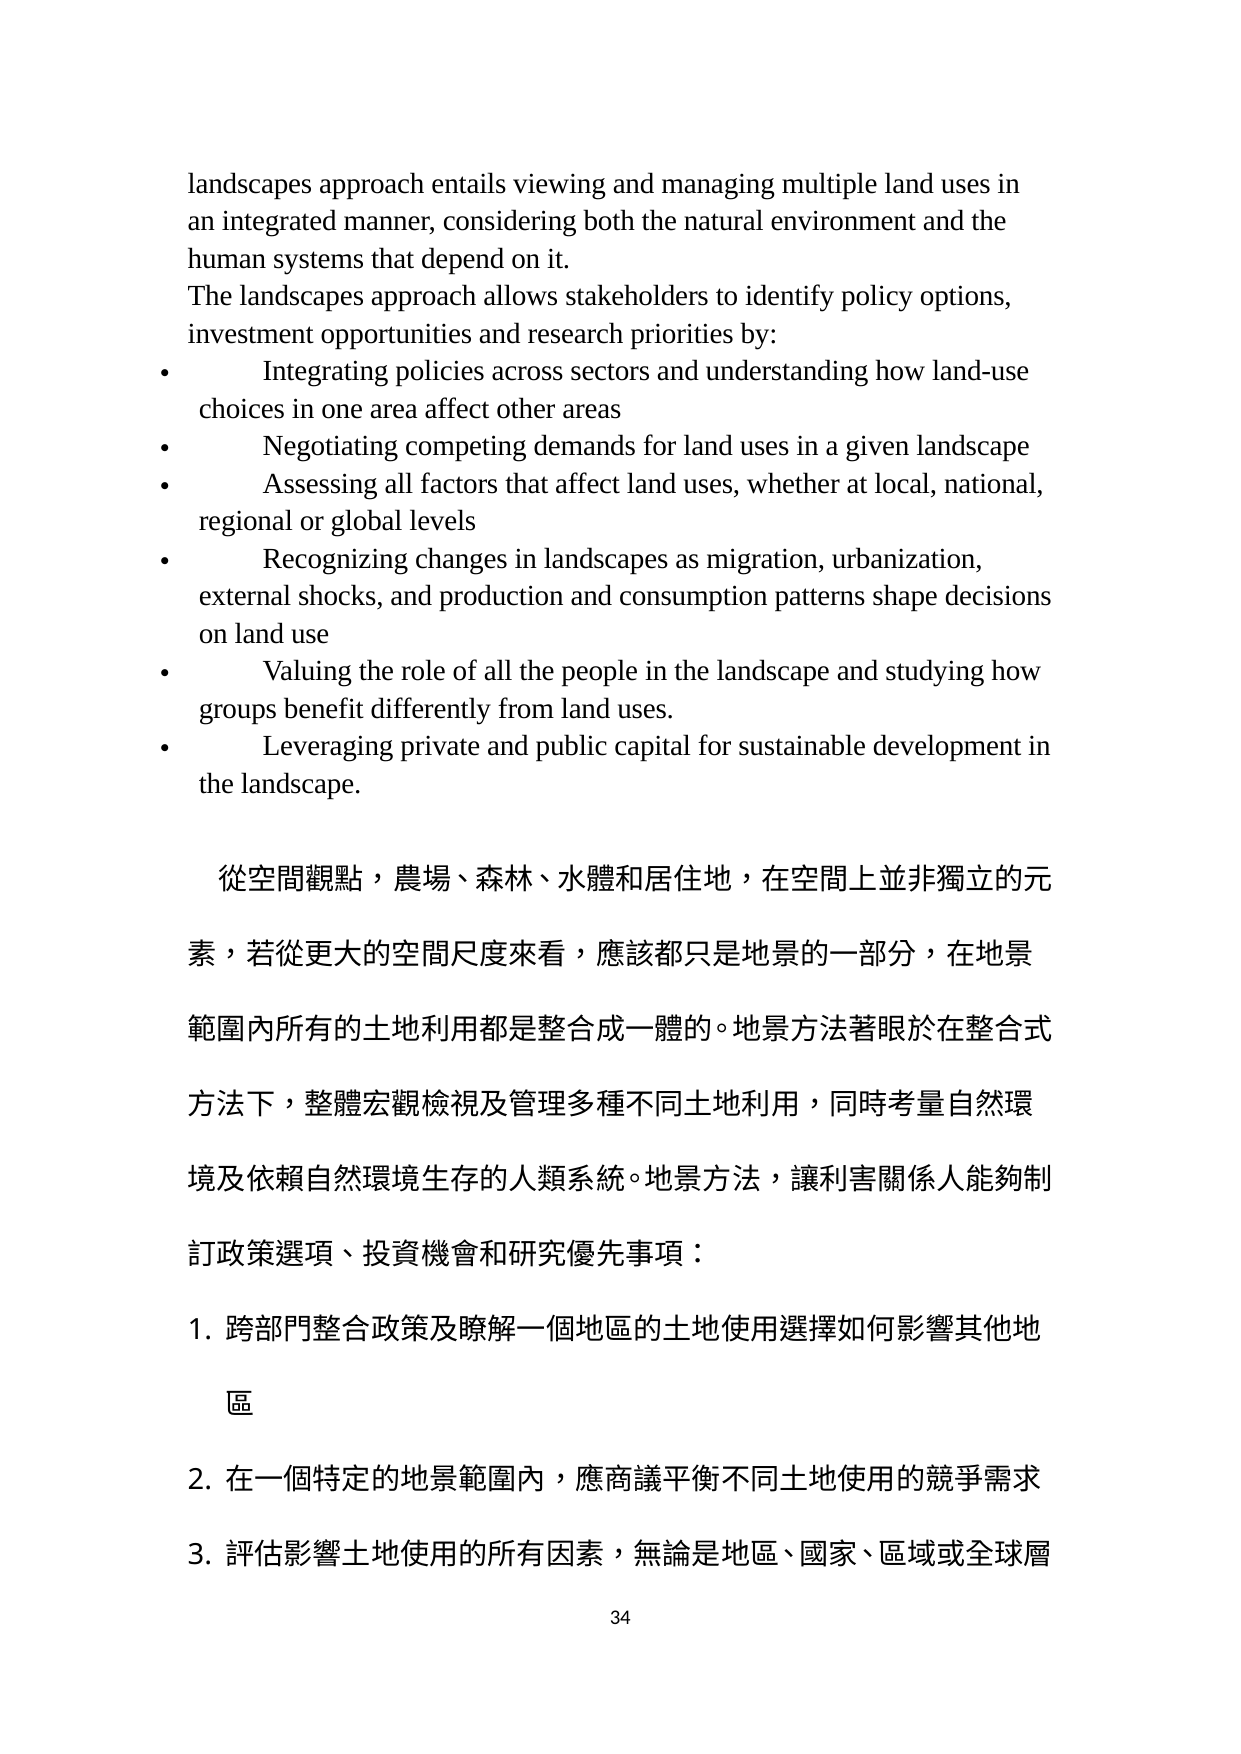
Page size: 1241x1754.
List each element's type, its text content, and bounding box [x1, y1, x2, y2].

list 跨部門整合政策及瞭解一個地區的土地使用選擇如何影響其他地區 [187, 1289, 1053, 1439]
list Leveraging private and public capital for sustainable development in the landscape. [161, 727, 1053, 802]
text 從空間觀點，農場、森林、水體和居住地，在空間上並非獨立的元素，若從更大的空間尺度來看，應該都只是地景的一部分，在地景範圍內所有的土地利用都是整合成一體的。地景方法著眼於在整合式方法下，整體宏觀檢視及管理多種不同土地利用，同時考量自然環境及依賴自然環境生存的人類系統。地景方法，讓利害關係人能夠制訂政策選項、投資機會和研究優先事項： [187, 839, 1053, 1289]
list Valuing the role of all the people in the landscape and studying how groups benefit differently from land uses. [161, 652, 1053, 727]
text landscapes approach entails viewing and managing multiple land uses in an integrated manner, considering both the natural environment and the human systems that depend on it. The landscapes approach allows stakeholders to identify policy options, investment opportunities and research priorities by: [187, 164, 1053, 352]
list 在一個特定的地景範圍內，應商議平衡不同土地使用的競爭需求 [187, 1439, 1053, 1514]
list Recognizing changes in landscapes as migration, urbanization, external shocks, and production and consumption patterns shape decisions on land use [161, 539, 1053, 652]
list Negotiating competing demands for land uses in a given landscape [161, 427, 1053, 464]
list 評估影響土地使用的所有因素，無論是地區、國家、區域或全球層 [187, 1514, 1053, 1589]
list Integrating policies across sectors and understanding how land-use choices in one area affect other areas [161, 352, 1053, 427]
list Assessing all factors that affect land uses, whether at local, national, regional or global levels [161, 464, 1053, 539]
